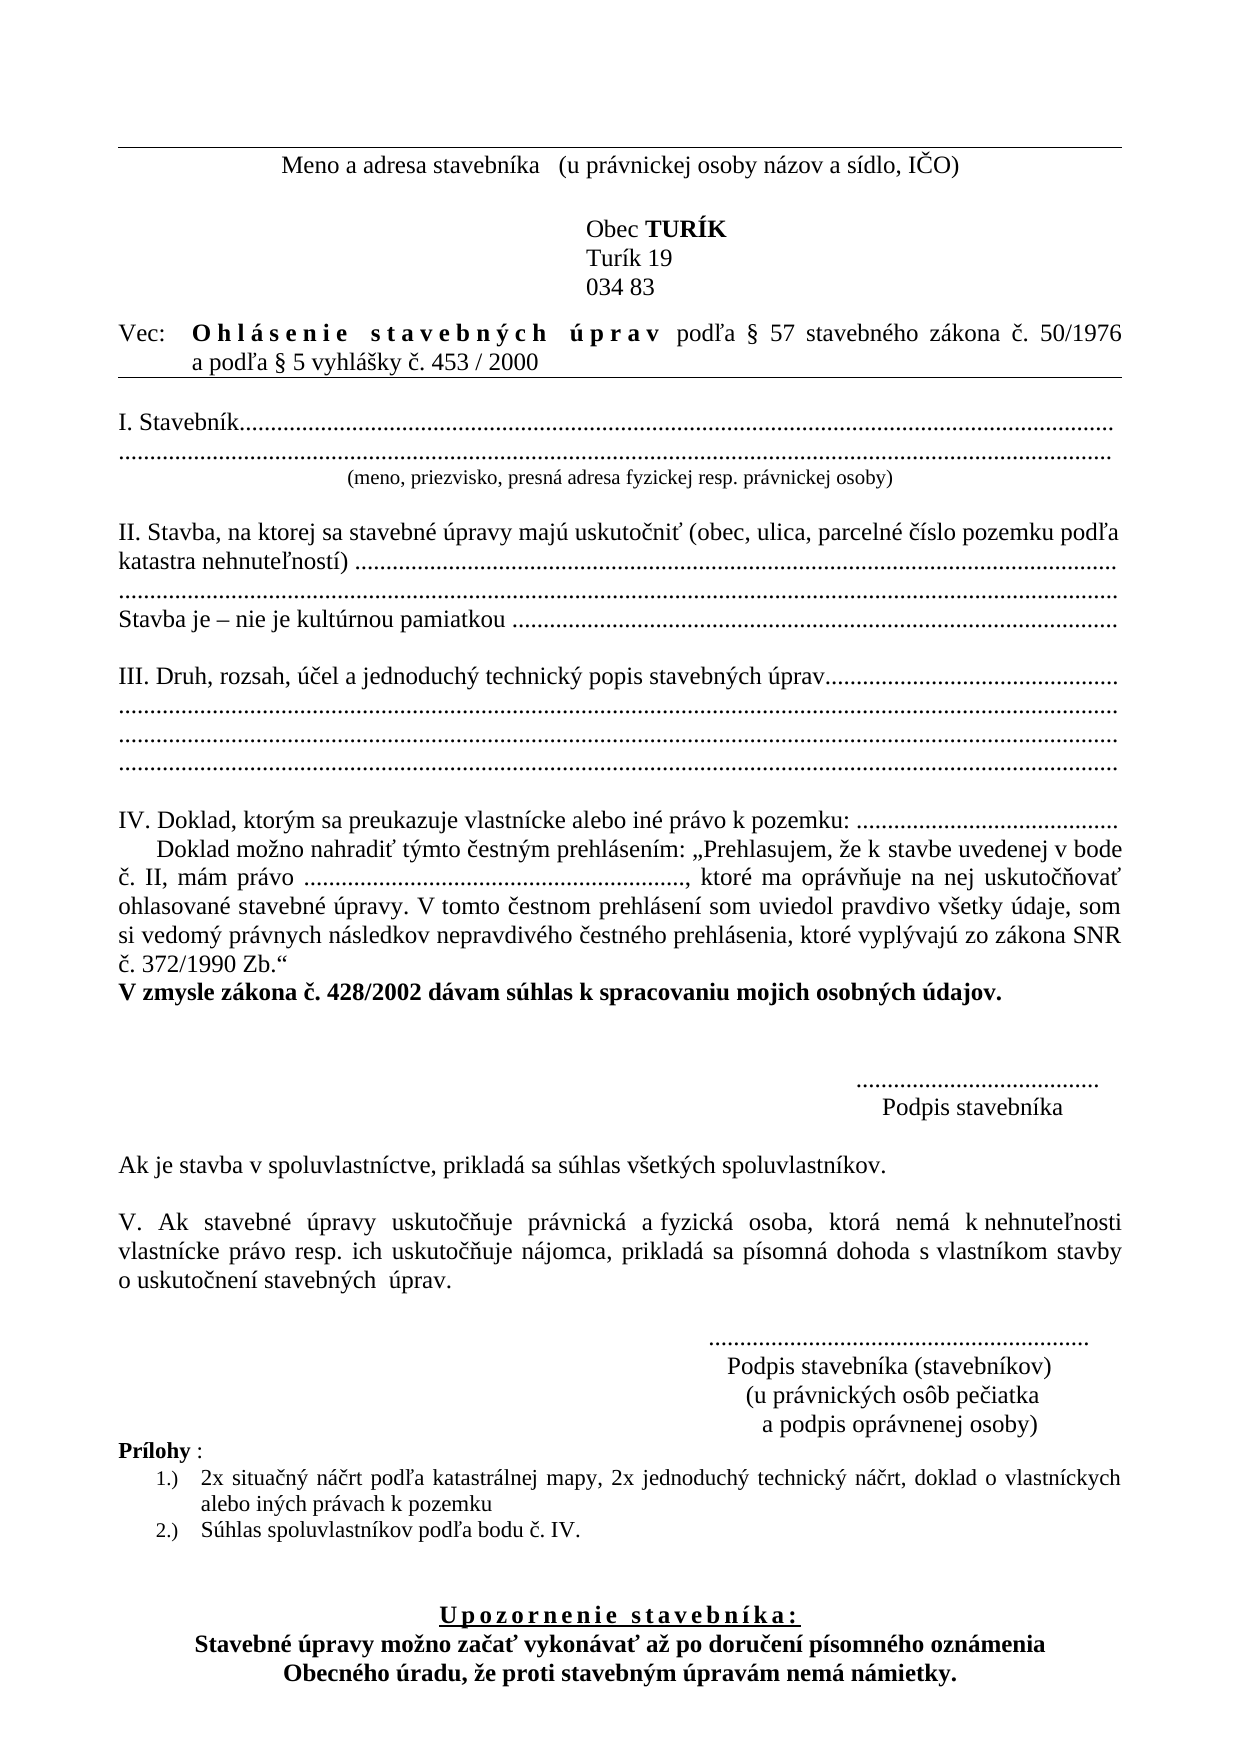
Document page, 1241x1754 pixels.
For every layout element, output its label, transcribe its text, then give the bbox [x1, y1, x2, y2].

text II. Stavba, na ktorej sa stavebné úpravy majú uskutočniť (obec, ulica, parcelné číslo pozemku podľa katastra nehnuteľností) .......................................................................................................................... [118, 517, 1122, 575]
text V zmysle zákona č. 428/2002 dávam súhlas k spracovaniu mojich osobných údajov. [118, 977, 1122, 1006]
text Upozornenie stavebníka: Stavebné úpravy možno začať vykonávať až po doručení písomného oznámenia Obecného úradu, že proti stavebným úpravám nemá námietky. [118, 1600, 1122, 1687]
text V. Ak stavebné úpravy uskutočňuje právnická a fyzická osoba, ktorá nemá k nehnuteľnosti vlastnícke právo resp. ich uskutočňuje nájomca, prikladá sa písomná dohoda s vlastníkom stavby o uskutočnení stavebných úprav. [118, 1207, 1122, 1294]
text (meno, priezvisko, presná adresa fyzickej resp. právnickej osoby) [118, 465, 1122, 489]
text Ak je stavba v spoluvlastníctve, prikladá sa súhlas všetkých spoluvlastníkov. [118, 1150, 1122, 1179]
text Podpis stavebníka (stavebníkov) [118, 1351, 1122, 1380]
text (u právnických osôb pečiatka [118, 1380, 1122, 1409]
text a podpis oprávnenej osoby) [118, 1409, 1122, 1437]
text Podpis stavebníka [118, 1092, 1122, 1121]
text Meno a adresa stavebníka (u právnickej osoby názov a sídlo, IČO) [118, 148, 1122, 179]
text ................................................................................................................................................................................................................................................................................................................................................................................................................................................................................................ [118, 690, 1122, 776]
text III. Druh, rozsah, účel a jednoduchý technický popis stavebných úprav............................................... [118, 661, 1122, 690]
text Stavba je – nie je kultúrnou pamiatkou ................................................................................................. [118, 604, 1122, 632]
subtitle Vec: Ohlásenie stavebných úprav podľa § 57 stavebného zákona č. 50/1976 a podľa § 5 vyhlášky č. 453 / 2000 [118, 318, 1122, 377]
text Prílohy : [118, 1437, 1122, 1464]
text IV. Doklad, ktorým sa preukazuje vlastnícke alebo iné právo k pozemku: .......................................... [118, 805, 1122, 834]
list 2x situačný náčrt podľa katastrálnej mapy, 2x jednoduchý technický náčrt, doklad o vlastníckych alebo iných právach k pozemku [156, 1464, 1122, 1517]
text Doklad možno nahradiť týmto čestným prehlásením: „Prehlasujem, že k stavbe uvedenej v bode č. II, mám právo ............................................................., ktoré ma oprávňuje na nej uskutočňovať ohlasované stavebné úpravy. V tomto čestnom prehlásení som uviedol pravdivo všetky údaje, som si vedomý právnych následkov nepravdivého čestného prehlásenia, ktoré vyplývajú zo zákona SNR č. 372/1990 Zb.“ [118, 834, 1122, 977]
list Súhlas spoluvlastníkov podľa bodu č. IV. [156, 1517, 1122, 1543]
text ............................................................. [118, 1322, 1122, 1351]
text I. Stavebník............................................................................................................................................ [118, 407, 1122, 436]
text ............................................................................................................................................................... [118, 436, 1122, 465]
text ....................................... [118, 1064, 1122, 1092]
text ................................................................................................................................................................ [118, 575, 1122, 604]
